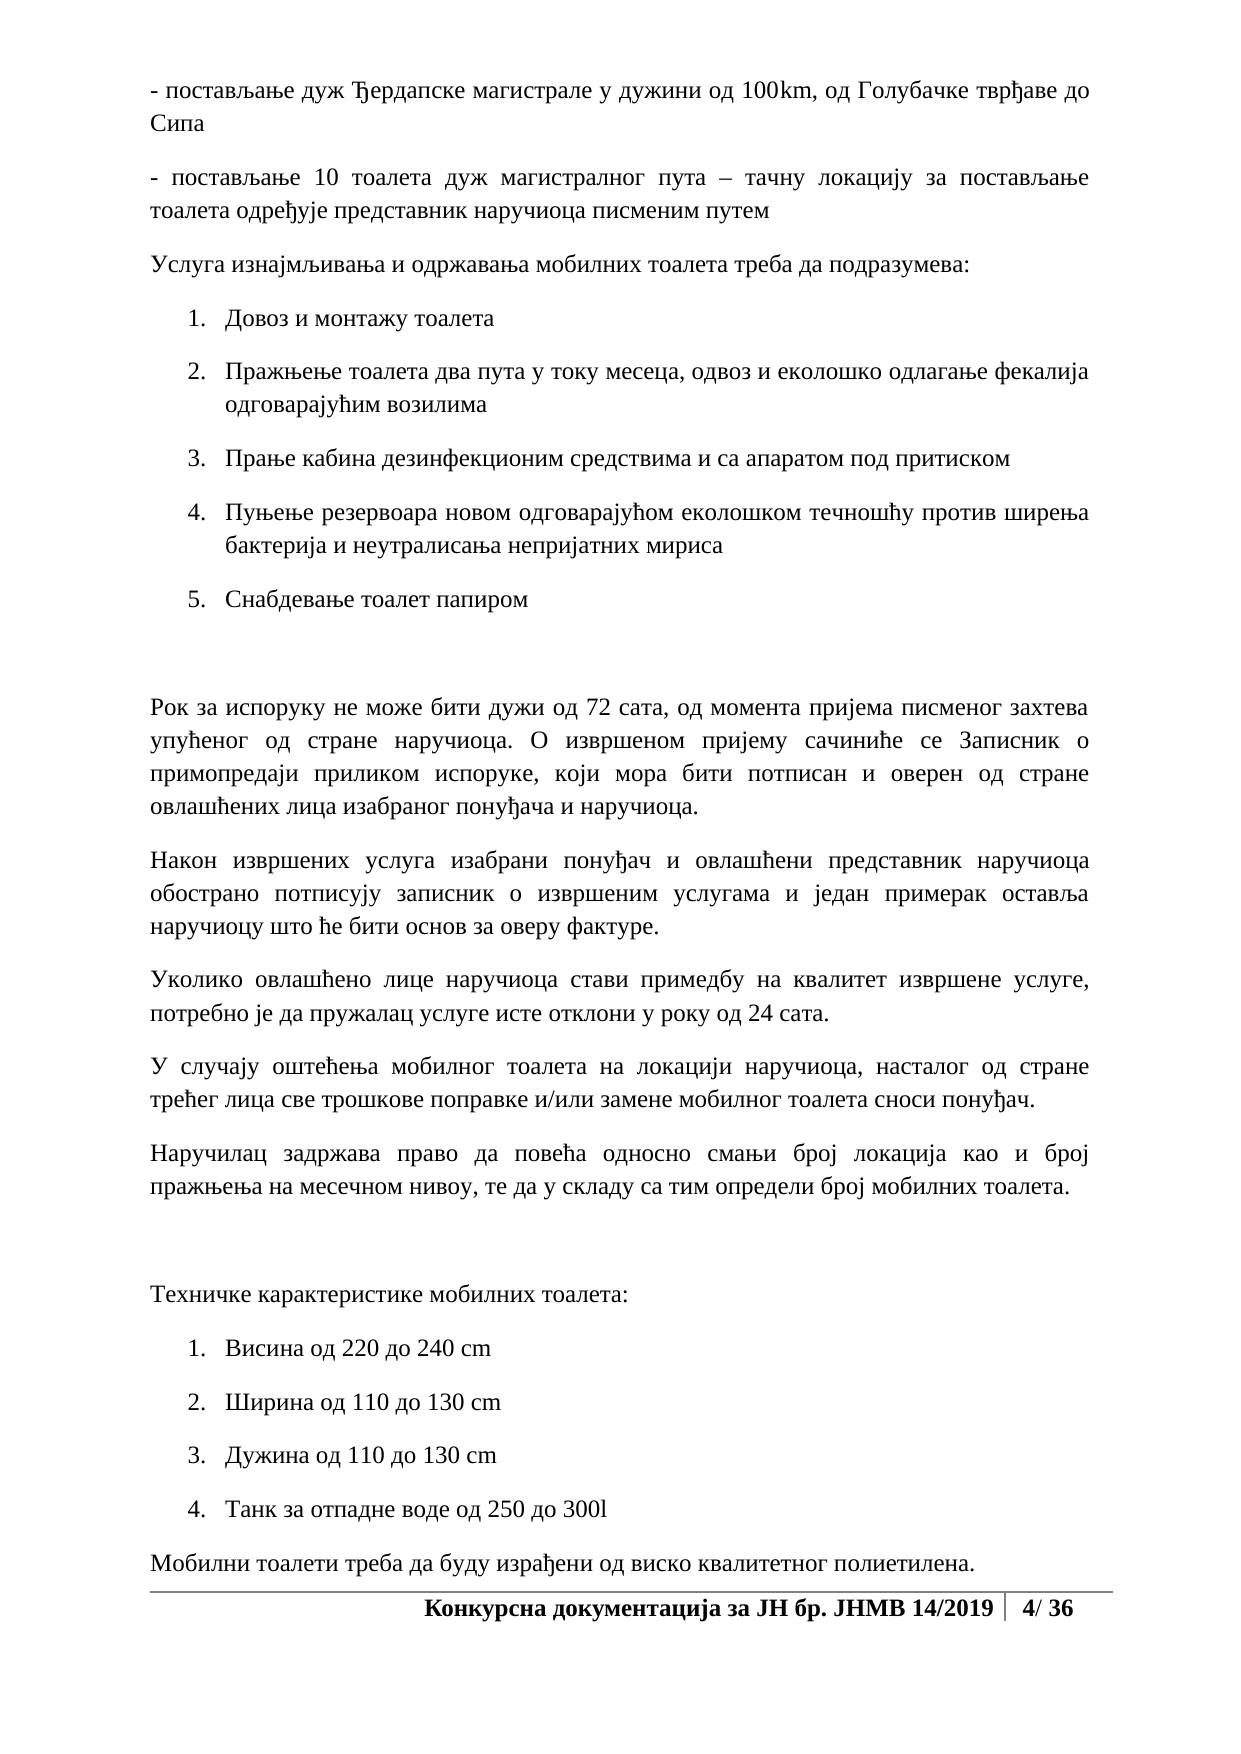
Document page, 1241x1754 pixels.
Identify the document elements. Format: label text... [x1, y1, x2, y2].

list Снабдевање тоалет папиром [187, 584, 1090, 613]
list Дужина од 110 до 130 cm [187, 1441, 1090, 1469]
list Ширина од 110 до 130 cm [187, 1387, 1090, 1416]
text Мобилни тоалети треба да буду израђени од виско квалитетног полиетилена. [150, 1548, 1090, 1577]
text Рок за испоруку не може бити дужи од 72 сата, од момента пријема писменог захтева упућеног од стране наручиоца. О извршеном пријему сачиниће се Записник о примопредаји приликом испоруке, који мора бити потписан и оверен од стране овлашћених лица изабраног понуђача и наручиоца. [150, 692, 1090, 819]
text Уколико овлашћено лице наручиоца стави примедбу на квалитет извршене услуге, потребно је да пружалац услуге исте отклони у року од 24 сата. [150, 964, 1090, 1026]
list Пражњење тоалета два пута у току месеца, одвоз и еколошко одлагање фекалија одговарајућим возилима [187, 356, 1090, 418]
list Висина од 220 до 240 cm [187, 1333, 1090, 1362]
text - постављање 10 тоалета дуж магистралног пута – тачну локацију за постављање тоалета одређује представник наручиоца писменим путем [150, 162, 1090, 224]
list Пуњење резервоара новом одговарајућом еколошком течношћу против ширења бактерија и неутралисања непријатних мириса [187, 497, 1090, 559]
text У случају оштећења мобилног тоалета на локацији наручиоца, насталог од стране трећег лица све трошкове поправке и/или замене мобилног тоалета сноси понуђач. [150, 1051, 1090, 1113]
text Техничке карактеристике мобилних тоалета: [150, 1279, 1090, 1308]
text Услуга изнајмљивања и одржавања мобилних тоалета треба да подразумева: [150, 249, 1090, 277]
text Наручилац задржава право да повећа односно смањи број локација као и број пражњења на месечном нивоу, те да у складу са тим определи број мобилних тоалета. [150, 1138, 1090, 1200]
list Прање кабина дезинфекционим средствима и са апаратом под притиском [187, 443, 1090, 472]
text Након извршених услуга изабрани понуђач и овлашћени представник наручиоца обострано потписују записник о извршеним услугама и један примерак оставља наручиоцу што ће бити основ за оверу фактуре. [150, 845, 1090, 939]
text - постављање дуж Ђердапске магистрале у дужини од 100km, од Голубачке тврђаве до Сипа [150, 75, 1090, 137]
list Довоз и монтажу тоалета [187, 303, 1090, 331]
list Танк за отпадне воде од 250 до 300l [187, 1494, 1090, 1523]
